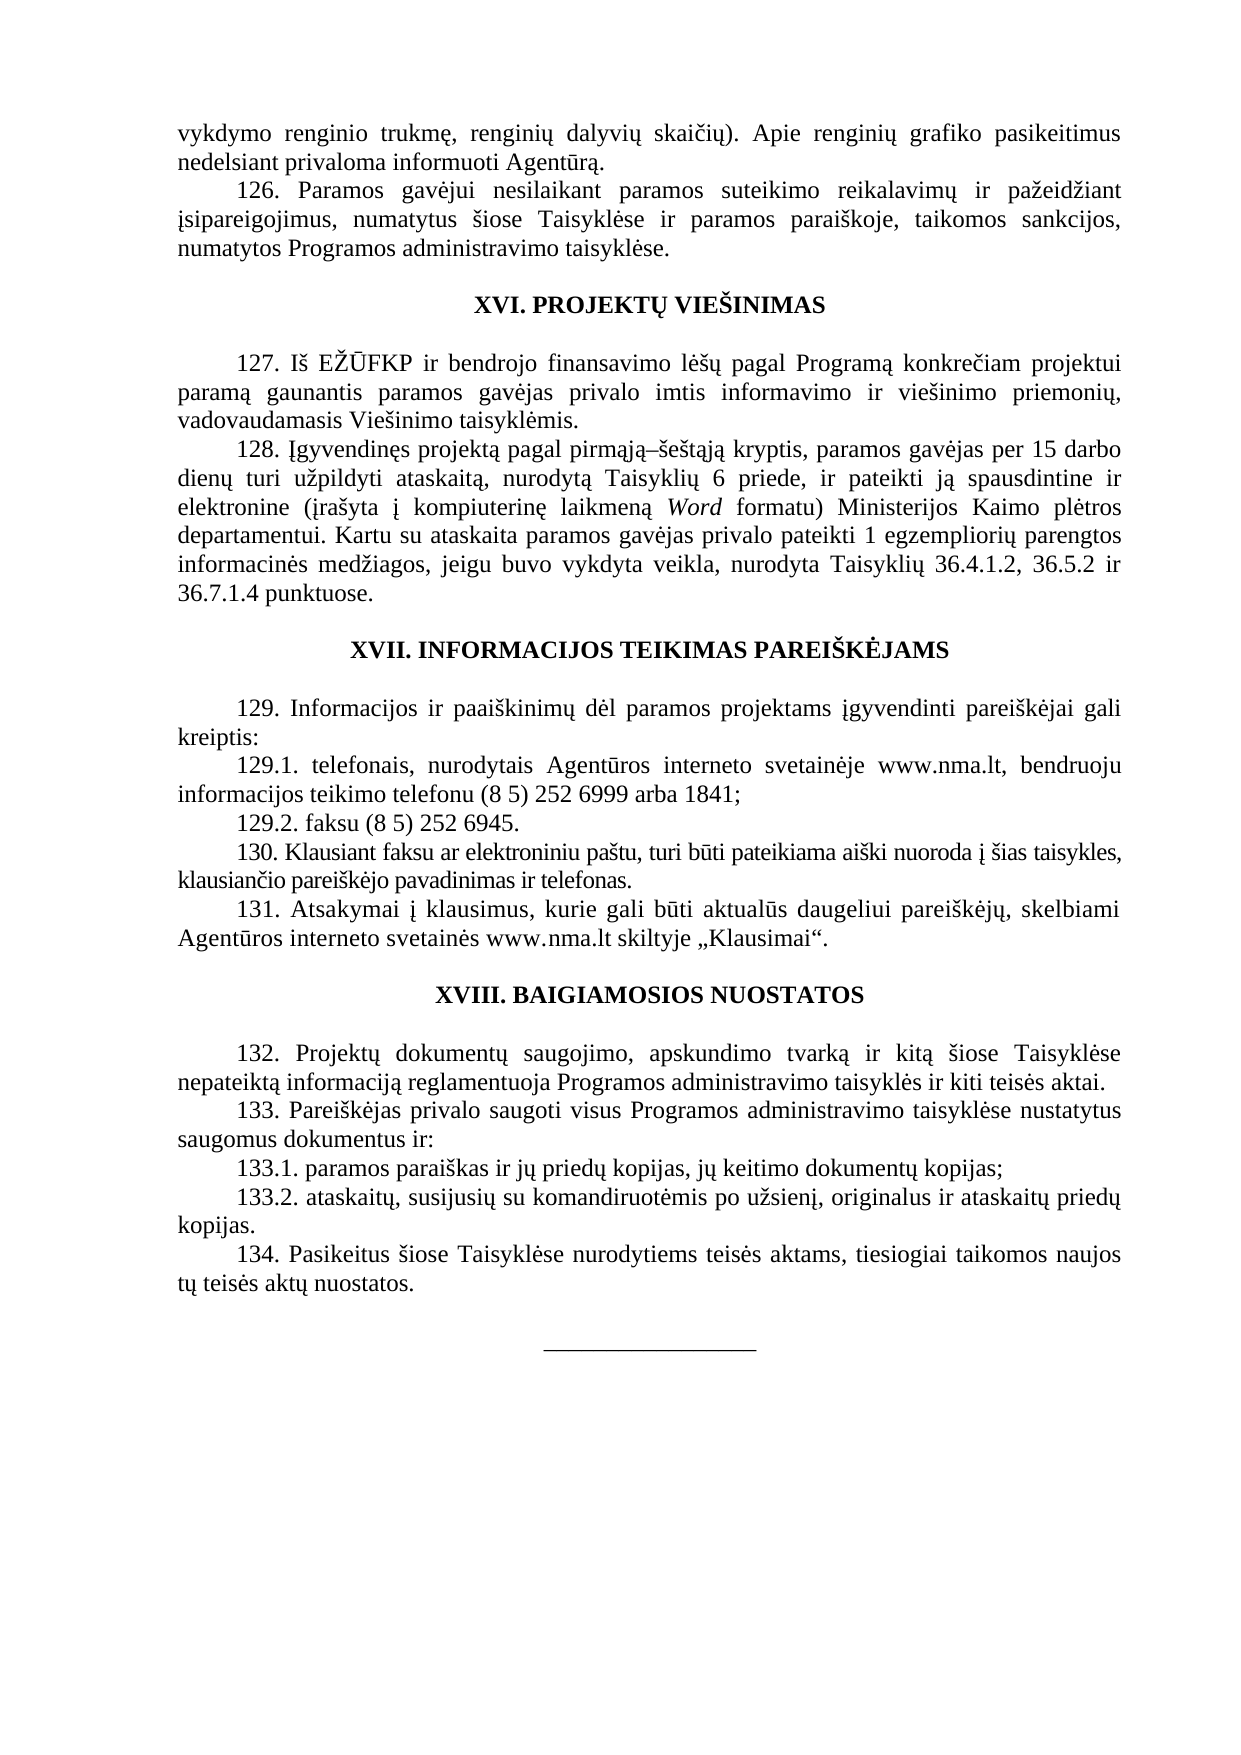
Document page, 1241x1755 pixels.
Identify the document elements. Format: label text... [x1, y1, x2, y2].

text 134. Pasikeitus šiose Taisyklėse nurodytiems teisės aktams, tiesiogiai taikomos naujos tų teisės aktų nuostatos. [177, 1239, 1122, 1297]
text XVIII. BAIGIAMOSIOS NUOSTATOS [177, 981, 1122, 1009]
text 129. Informacijos ir paaiškinimų dėl paramos projektams įgyvendinti pareiškėjai gali kreiptis: [177, 693, 1122, 751]
text 129.1. telefonais, nurodytais Agentūros interneto svetainėje www.nma.lt, bendruoju informacijos teikimo telefonu (8 5) 252 6999 arba 1841; [177, 751, 1122, 808]
text 132. Projektų dokumentų saugojimo, apskundimo tvarką ir kitą šiose Taisyklėse nepateiktą informaciją reglamentuoja Programos administravimo taisyklės ir kiti teisės aktai. [177, 1038, 1122, 1096]
text XVII. INFORMACIJOS TEIKIMAS PAREIŠKĖJAMS [177, 636, 1122, 664]
text 133.1. paramos paraiškas ir jų priedų kopijas, jų keitimo dokumentų kopijas; [177, 1153, 1122, 1182]
text 126. Paramos gavėjui nesilaikant paramos suteikimo reikalavimų ir pažeidžiant įsipareigojimus, numatytus šiose Taisyklėse ir paramos paraiškoje, taikomos sankcijos, numatytos Programos administravimo taisyklėse. [177, 176, 1122, 262]
text 133. Pareiškėjas privalo saugoti visus Programos administravimo taisyklėse nustatytus saugomus dokumentus ir: [177, 1096, 1122, 1153]
text 133.2. ataskaitų, susijusių su komandiruotėmis po užsienį, originalus ir ataskaitų priedų kopijas. [177, 1182, 1122, 1239]
text 131. Atsakymai į klausimus, kurie gali būti aktualūs daugeliui pareiškėjų, skelbiami Agentūros interneto svetainės www.nma.lt skiltyje „Klausimai“. [177, 894, 1122, 952]
text XVI. PROJEKTŲ VIEŠINIMAS [177, 291, 1122, 319]
text 130. Klausiant faksu ar elektroniniu paštu, turi būti pateikiama aiški nuoroda į šias taisykles, klausiančio pareiškėjo pavadinimas ir telefonas. [177, 837, 1122, 894]
text 128. Įgyvendinęs projektą pagal pirmąją–šeštąją kryptis, paramos gavėjas per 15 darbo dienų turi užpildyti ataskaitą, nurodytą Taisyklių 6 priede, ir pateikti ją spausdintine ir elektronine (įrašyta į kompiuterinę laikmeną Word formatu) Ministerijos Kaimo plėtros departamentui. Kartu su ataskaita paramos gavėjas privalo pateikti 1 egzempliorių parengtos informacinės medžiagos, jeigu buvo vykdyta veikla, nurodyta Taisyklių 36.4.1.2, 36.5.2 ir 36.7.1.4 punktuose. [177, 434, 1122, 607]
text 129.2. faksu (8 5) 252 6945. [177, 808, 1122, 837]
text 127. Iš EŽŪFKP ir bendrojo finansavimo lėšų pagal Programą konkrečiam projektui paramą gaunantis paramos gavėjas privalo imtis informavimo ir viešinimo priemonių, vadovaudamasis Viešinimo taisyklėmis. [177, 348, 1122, 434]
text _________________ [177, 1326, 1122, 1354]
text vykdymo renginio trukmę, renginių dalyvių skaičių). Apie renginių grafiko pasikeitimus nedelsiant privaloma informuoti Agentūrą. [177, 118, 1122, 176]
